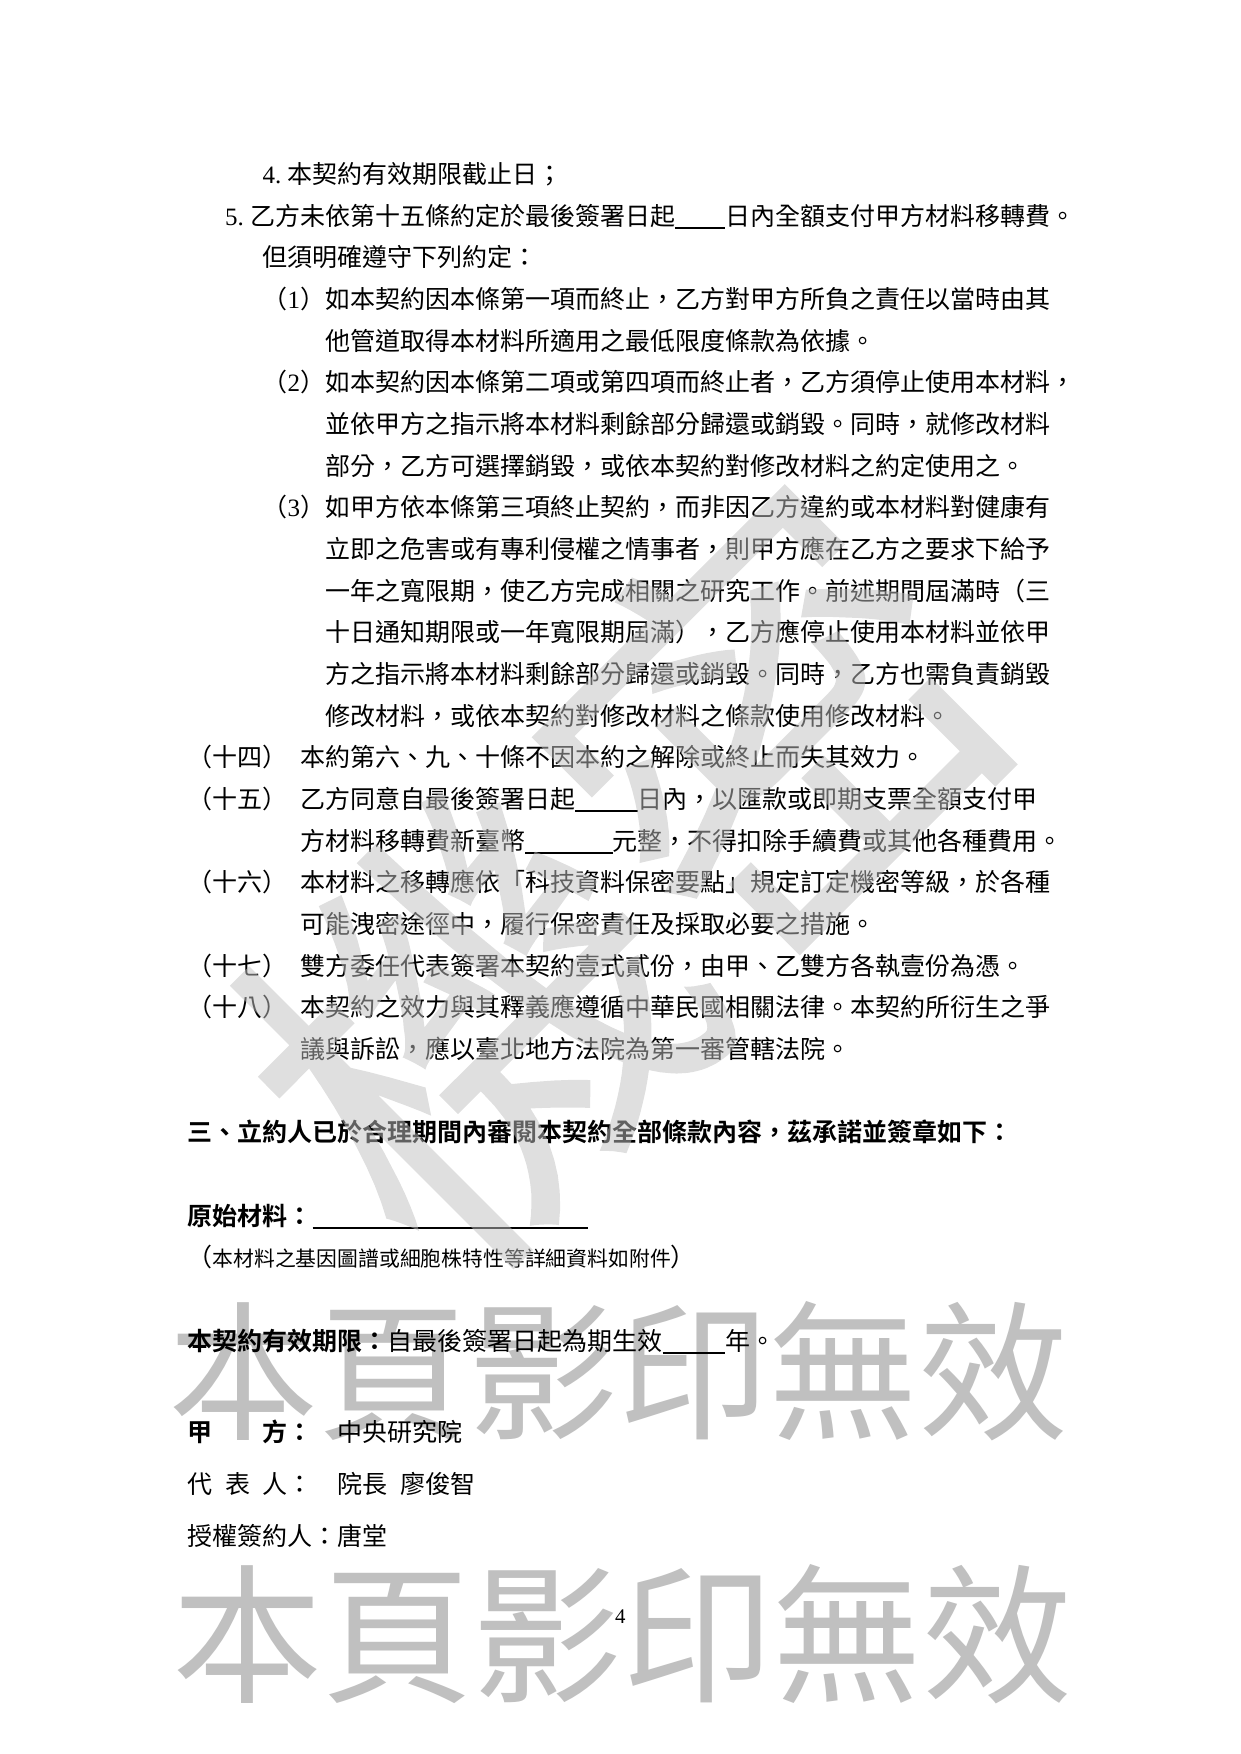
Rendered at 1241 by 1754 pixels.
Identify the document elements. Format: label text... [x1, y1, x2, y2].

subtitle （十七） 雙方委任代表簽署本契約壹式貳份，由甲、乙雙方各執壹份為憑。 [187, 942, 346, 983]
subtitle （十五） 乙方同意自最後簽署日起 日內，以匯款或即期支票全額支付甲方材料移轉費新臺幣 元整，不得扣除手續費或其他各種費用。 [658, 775, 715, 858]
subtitle （十七） 雙方委任代表簽署本契約壹式貳份，由甲、乙雙方各執壹份為憑。 [359, 942, 387, 975]
subtitle （十七） 雙方委任代表簽署本契約壹式貳份，由甲、乙雙方各執壹份為憑。 [616, 942, 1053, 983]
subtitle （十六） 本材料之移轉應依「科技資料保密要點」規定訂定機密等級，於各種可能洩密途徑中，履行保密責任及採取必要之措施。 [393, 858, 446, 889]
text （2）如本契約因本條第二項或第四項而終止者，乙方須停止使用本材料，並依甲方之指示將本材料剩餘部分歸還或銷毀。同時，就修改材料部分，乙方可選擇銷毀，或依本契約對修改材料之約定使用之。 [262, 358, 1053, 483]
subtitle 三、立約人已於合理期間內審閱本契約全部條款內容，茲承諾並簽章如下： [532, 1108, 614, 1150]
subtitle （十八） 本契約之效力與其釋義應遵循中華民國相關法律。本契約所衍生之爭議與訴訟，應以臺北地方法院為第一審管轄法院。 [712, 983, 1053, 1067]
text 代 表 人： 院長 廖俊智 [187, 1490, 379, 1504]
subtitle 三、立約人已於合理期間內審閱本契約全部條款內容，茲承諾並簽章如下： [187, 1108, 357, 1150]
text 原始材料： [476, 1192, 531, 1223]
text 4. 本契約有效期限截止日； [187, 150, 1053, 192]
subtitle （十八） 本契約之效力與其釋義應遵循中華民國相關法律。本契約所衍生之爭議與訴訟，應以臺北地方法院為第一審管轄法院。 [187, 983, 288, 1067]
subtitle （十八） 本契約之效力與其釋義應遵循中華民國相關法律。本契約所衍生之爭議與訴訟，應以臺北地方法院為第一審管轄法院。 [338, 983, 419, 1067]
subtitle （十五） 乙方同意自最後簽署日起 日內，以匯款或即期支票全額支付甲方材料移轉費新臺幣 元整，不得扣除手續費或其他各種費用。 [187, 775, 640, 858]
subtitle （十七） 雙方委任代表簽署本契約壹式貳份，由甲、乙雙方各執壹份為憑。 [488, 942, 541, 975]
subtitle （十八） 本契約之效力與其釋義應遵循中華民國相關法律。本契約所衍生之爭議與訴訟，應以臺北地方法院為第一審管轄法院。 [647, 983, 707, 1043]
subtitle （十六） 本材料之移轉應依「科技資料保密要點」規定訂定機密等級，於各種可能洩密途徑中，履行保密責任及採取必要之措施。 [431, 879, 505, 942]
text 授權簽約人：唐堂 [187, 1504, 384, 1510]
text 原始材料： [0, 1247, 1237, 1490]
subtitle （十四） 本約第六、九、十條不因本約之解除或終止而失其效力。 [813, 733, 959, 775]
text 原始材料： [530, 1247, 675, 1254]
subtitle （十四） 本約第六、九、十條不因本約之解除或終止而失其效力。 [988, 733, 1053, 775]
subtitle （十六） 本材料之移轉應依「科技資料保密要點」規定訂定機密等級，於各種可能洩密途徑中，履行保密責任及採取必要之措施。 [546, 858, 852, 942]
text （3）如甲方依本條第三項終止契約，而非因乙方違約或本材料對健康有立即之危害或有專利侵權之情事者，則甲方應在乙方之要求下給予一年之寬限期，使乙方完成相關之研究工作。前述期間屆滿時（三十日通知期限或一年寬限期屆滿），乙方應停止使用本材料並依甲方之指示將本材料剩餘部分歸還或銷毀。同時，乙方也需負責銷毀修改材料，或依本契約對修改材料之條款使用修改材料。 [262, 483, 1053, 733]
text 本頁影印無效 [28, 1518, 1216, 1735]
subtitle （十五） 乙方同意自最後簽署日起 日內，以匯款或即期支票全額支付甲方材料移轉費新臺幣 元整，不得扣除手續費或其他各種費用。 [719, 775, 858, 858]
text （本材料之基因圖譜或細胞株特性等詳細資料如附件） [776, 1233, 1053, 1247]
subtitle （十五） 乙方同意自最後簽署日起 日內，以匯款或即期支票全額支付甲方材料移轉費新臺幣 元整，不得扣除手續費或其他各種費用。 [899, 775, 1053, 858]
text （1）如本契約因本條第一項而終止，乙方對甲方所負之責任以當時由其他管道取得本材料所適用之最低限度條款為依據。 [262, 275, 1053, 358]
subtitle （十八） 本契約之效力與其釋義應遵循中華民國相關法律。本契約所衍生之爭議與訴訟，應以臺北地方法院為第一審管轄法院。 [267, 983, 348, 1025]
text 原始材料： [206, 1247, 493, 1254]
subtitle （十七） 雙方委任代表簽署本契約壹式貳份，由甲、乙雙方各執壹份為憑。 [409, 942, 493, 983]
text 原始材料： [560, 1192, 1053, 1233]
subtitle （十八） 本契約之效力與其釋義應遵循中華民國相關法律。本契約所衍生之爭議與訴訟，應以臺北地方法院為第一審管轄法院。 [427, 983, 516, 1067]
text 授權簽約人：唐堂 [876, 1504, 1053, 1510]
text 原始材料： [405, 1192, 470, 1227]
subtitle （十六） 本材料之移轉應依「科技資料保密要點」規定訂定機密等級，於各種可能洩密途徑中，履行保密責任及採取必要之措施。 [187, 858, 412, 942]
text 但須明確遵守下列約定： [187, 233, 1053, 275]
subtitle 三、立約人已於合理期間內審閱本契約全部條款內容，茲承諾並簽章如下： [629, 1108, 1053, 1150]
subtitle （十四） 本約第六、九、十條不因本約之解除或終止而失其效力。 [576, 733, 702, 775]
text 本頁影印無效 [15, 1254, 1222, 1471]
subtitle （十八） 本契約之效力與其釋義應遵循中華民國相關法律。本契約所衍生之爭議與訴訟，應以臺北地方法院為第一審管轄法院。 [571, 983, 624, 1032]
subtitle （十四） 本約第六、九、十條不因本約之解除或終止而失其效力。 [187, 733, 568, 775]
subtitle （十八） 本契約之效力與其釋義應遵循中華民國相關法律。本契約所衍生之爭議與訴訟，應以臺北地方法院為第一審管轄法院。 [507, 1024, 622, 1067]
subtitle 三、立約人已於合理期間內審閱本契約全部條款內容，茲承諾並簽章如下： [392, 1108, 521, 1150]
subtitle （十六） 本材料之移轉應依「科技資料保密要點」規定訂定機密等級，於各種可能洩密途徑中，履行保密責任及採取必要之措施。 [516, 858, 544, 912]
subtitle （十五） 乙方同意自最後簽署日起 日內，以匯款或即期支票全額支付甲方材料移轉費新臺幣 元整，不得扣除手續費或其他各種費用。 [845, 775, 935, 820]
text 原始材料： [187, 1192, 476, 1233]
subtitle （十六） 本材料之移轉應依「科技資料保密要點」規定訂定機密等級，於各種可能洩密途徑中，履行保密責任及採取必要之措施。 [815, 858, 1053, 942]
text 5. 乙方未依第十五條約定於最後簽署日起 日內全額支付甲方材料移轉費。 [187, 192, 1053, 233]
subtitle （十八） 本契約之效力與其釋義應遵循中華民國相關法律。本契約所衍生之爭議與訴訟，應以臺北地方法院為第一審管轄法院。 [418, 983, 448, 1025]
subtitle （十四） 本約第六、九、十條不因本約之解除或終止而失其效力。 [757, 733, 787, 762]
text 代 表 人： 院長 廖俊智 [881, 1490, 1053, 1504]
text 原始材料： [13, 1510, 1231, 1754]
subtitle （十七） 雙方委任代表簽署本契約壹式貳份，由甲、乙雙方各執壹份為憑。 [528, 942, 587, 983]
text （本材料之基因圖譜或細胞株特性等詳細資料如附件） [187, 1233, 480, 1247]
subtitle （十四） 本約第六、九、十條不因本約之解除或終止而失其效力。 [704, 733, 734, 756]
